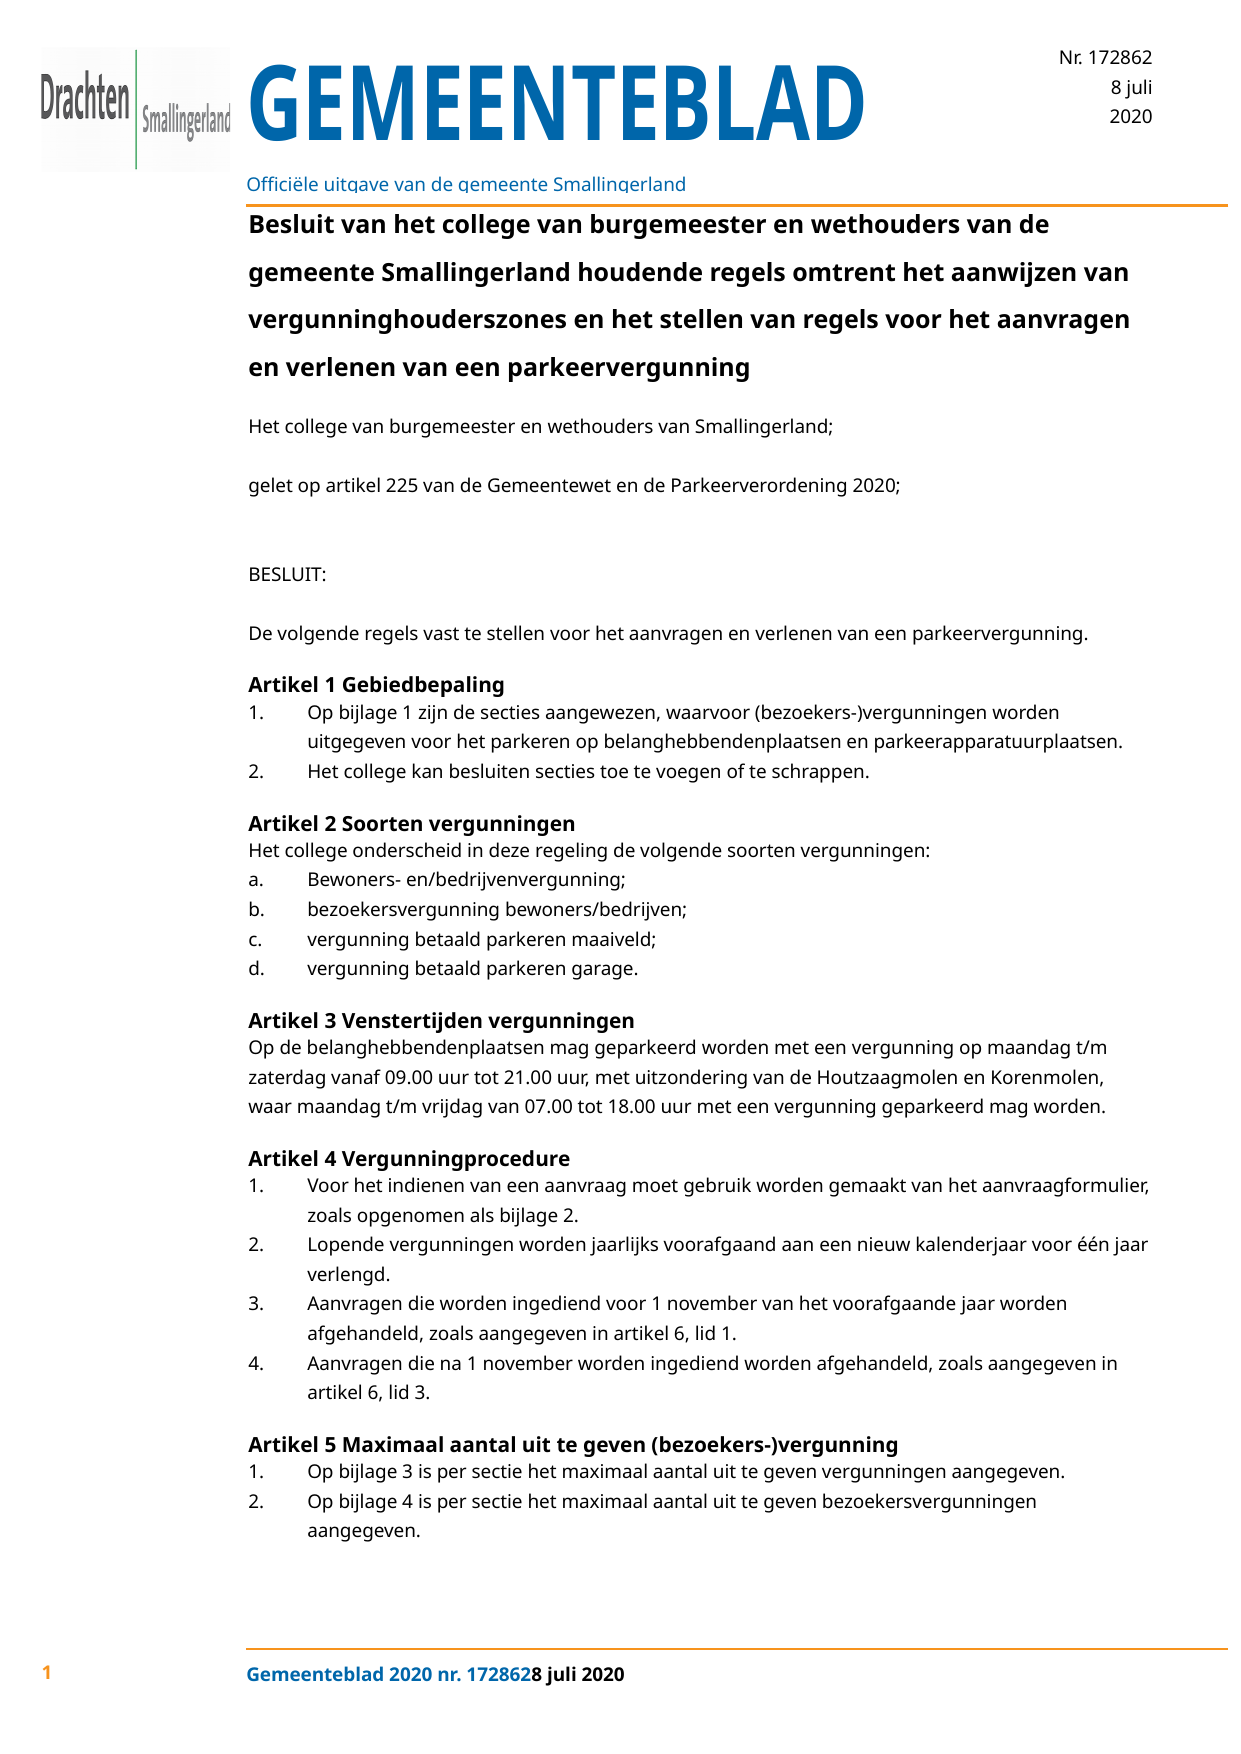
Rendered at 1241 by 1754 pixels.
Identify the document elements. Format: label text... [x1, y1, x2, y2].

list Op bijlage 1 zijn de secties aangewezen, waarvoor (bezoekers-)vergunningen worden uitgegeven voor het parkeren op belanghebbendenplaatsen en parkeerapparatuurplaatsen. [248, 699, 1152, 754]
text Besluit van het college van burgemeester en wethouders van de gemeente Smallingerland houdende regels omtrent het aanwijzen van vergunninghouderszones en het stellen van regels voor het aanvragen en verlenen van een parkeervergunning [248, 207, 1152, 384]
text Artikel 5 Maximaal aantal uit te geven (bezoekers-)vergunning [248, 1430, 1152, 1458]
list vergunning betaald parkeren maaiveld; [248, 926, 1152, 952]
text Artikel 3 Venstertijden vergunningen [248, 1006, 1152, 1034]
text Het college onderscheid in deze regeling de volgende soorten vergunningen: [248, 837, 1152, 863]
text gelet op artikel 225 van de Gemeentewet en de Parkeerverordening 2020; [248, 472, 1152, 498]
list bezoekersvergunning bewoners/bedrijven; [248, 896, 1152, 922]
text Artikel 1 Gebiedbepaling [248, 671, 1152, 699]
text BESLUIT: [248, 561, 1152, 587]
text Op de belanghebbendenplaatsen mag geparkeerd worden met een vergunning op maandag t/m zaterdag vanaf 09.00 uur tot 21.00 uur, met uitzondering van de Houtzaagmolen en Korenmolen, waar maandag t/m vrijdag van 07.00 tot 18.00 uur met een vergunning geparkeerd mag worden. [248, 1034, 1152, 1119]
list Aanvragen die worden ingediend voor 1 november van het voorafgaande jaar worden afgehandeld, zoals aangegeven in artikel 6, lid 1. [248, 1291, 1152, 1346]
text Artikel 2 Soorten vergunningen [248, 809, 1152, 837]
list Aanvragen die na 1 november worden ingediend worden afgehandeld, zoals aangegeven in artikel 6, lid 3. [248, 1350, 1152, 1405]
picture [41, 47, 231, 172]
text Het college van burgemeester en wethouders van Smallingerland; [248, 413, 1152, 439]
list Voor het indienen van een aanvraag moet gebruik worden gemaakt van het aanvraagformulier, zoals opgenomen als bijlage 2. [248, 1172, 1152, 1228]
list Het college kan besluiten secties toe te voegen of te schrappen. [248, 758, 1152, 784]
text Artikel 4 Vergunningprocedure [248, 1144, 1152, 1172]
list Bewoners- en/bedrijvenvergunning; [248, 867, 1152, 892]
text De volgende regels vast te stellen voor het aanvragen en verlenen van een parkeervergunning. [248, 620, 1152, 646]
list Op bijlage 3 is per sectie het maximaal aantal uit te geven vergunningen aangegeven. [248, 1458, 1152, 1484]
list vergunning betaald parkeren garage. [248, 955, 1152, 981]
list Op bijlage 4 is per sectie het maximaal aantal uit te geven bezoekersvergunningen aangegeven. [248, 1488, 1152, 1543]
list Lopende vergunningen worden jaarlijks voorafgaand aan een nieuw kalenderjaar voor één jaar verlengd. [248, 1231, 1152, 1287]
